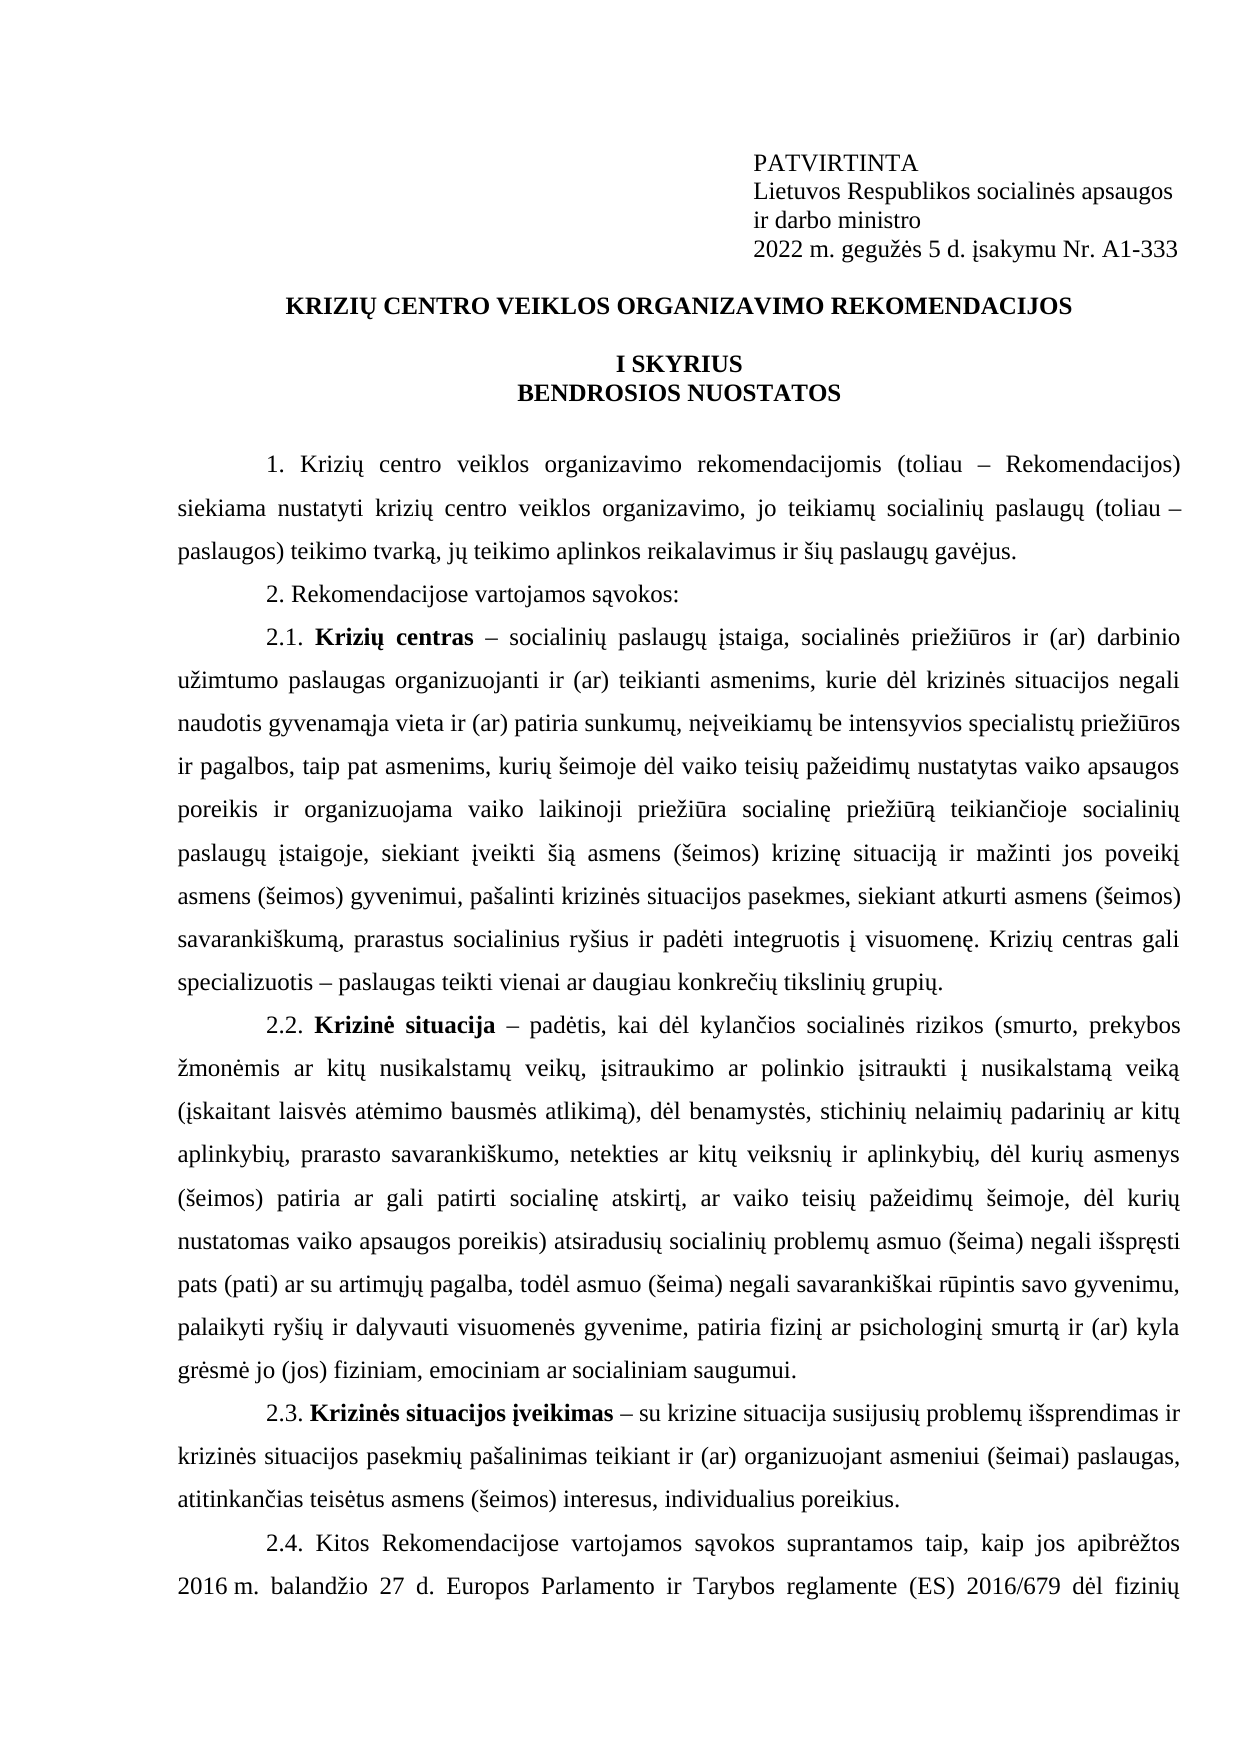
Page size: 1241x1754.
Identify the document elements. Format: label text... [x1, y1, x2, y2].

text 2. Rekomendacijose vartojamos sąvokos: [177, 579, 1181, 608]
text I SKYRIUS [177, 349, 1181, 378]
text 2.2. Krizinė situacija – padėtis, kai dėl kylančios socialinės rizikos (smurto, prekybos žmonėmis ar kitų nusikalstamų veikų, įsitraukimo ar polinkio įsitraukti į nusikalstamą veiką (įskaitant laisvės atėmimo bausmės atlikimą), dėl benamystės, stichinių nelaimių padarinių ar kitų aplinkybių, prarasto savarankiškumo, netekties ar kitų veiksnių ir aplinkybių, dėl kurių asmenys (šeimos) patiria ar gali patirti socialinę atskirtį, ar vaiko teisių pažeidimų šeimoje, dėl kurių nustatomas vaiko apsaugos poreikis) atsiradusių socialinių problemų asmuo (šeima) negali išspręsti pats (pati) ar su artimųjų pagalba, todėl asmuo (šeima) negali savarankiškai rūpintis savo gyvenimu, palaikyti ryšių ir dalyvauti visuomenės gyvenime, patiria fizinį ar psichologinį smurtą ir (ar) kyla grėsmė jo (jos) fiziniam, emociniam ar socialiniam saugumui. [177, 1010, 1181, 1384]
text 2.1. Krizių centras – socialinių paslaugų įstaiga, socialinės priežiūros ir (ar) darbinio užimtumo paslaugas organizuojanti ir (ar) teikianti asmenims, kurie dėl krizinės situacijos negali naudotis gyvenamąja vieta ir (ar) patiria sunkumų, neįveikiamų be intensyvios specialistų priežiūros ir pagalbos, taip pat asmenims, kurių šeimoje dėl vaiko teisių pažeidimų nustatytas vaiko apsaugos poreikis ir organizuojama vaiko laikinoji priežiūra socialinę priežiūrą teikiančioje socialinių paslaugų įstaigoje, siekiant įveikti šią asmens (šeimos) krizinę situaciją ir mažinti jos poveikį asmens (šeimos) gyvenimui, pašalinti krizinės situacijos pasekmes, siekiant atkurti asmens (šeimos) savarankiškumą, prarastus socialinius ryšius ir padėti integruotis į visuomenę. Krizių centras gali specializuotis – paslaugas teikti vienai ar daugiau konkrečių tikslinių grupių. [177, 622, 1181, 996]
text BENDROSIOS NUOSTATOS [177, 378, 1181, 406]
text PATVIRTINTA [618, 148, 1181, 176]
text 2.4. Kitos Rekomendacijose vartojamos sąvokos suprantamos taip, kaip jos apibrėžtos 2016 m. balandžio 27 d. Europos Parlamento ir Tarybos reglamente (ES) 2016/679 dėl fizinių [177, 1528, 1181, 1599]
text 2.3. Krizinės situacijos įveikimas – su krizine situacija susijusių problemų išsprendimas ir krizinės situacijos pasekmių pašalinimas teikiant ir (ar) organizuojant asmeniui (šeimai) paslaugas, atitinkančias teisėtus asmens (šeimos) interesus, individualius poreikius. [177, 1398, 1181, 1513]
text 2022 m. gegužės 5 d. įsakymu Nr. A1-333 [753, 234, 1181, 263]
text Lietuvos Respublikos socialinės apsaugos ir darbo ministro [753, 176, 1181, 234]
text KRIZIŲ CENTRO VEIKLOS ORGANIZAVIMO REKOMENDACIJOS [177, 291, 1181, 320]
text 1. Krizių centro veiklos organizavimo rekomendacijomis (toliau – Rekomendacijos) siekiama nustatyti krizių centro veiklos organizavimo, jo teikiamų socialinių paslaugų (toliau – paslaugos) teikimo tvarką, jų teikimo aplinkos reikalavimus ir šių paslaugų gavėjus. [177, 449, 1181, 564]
